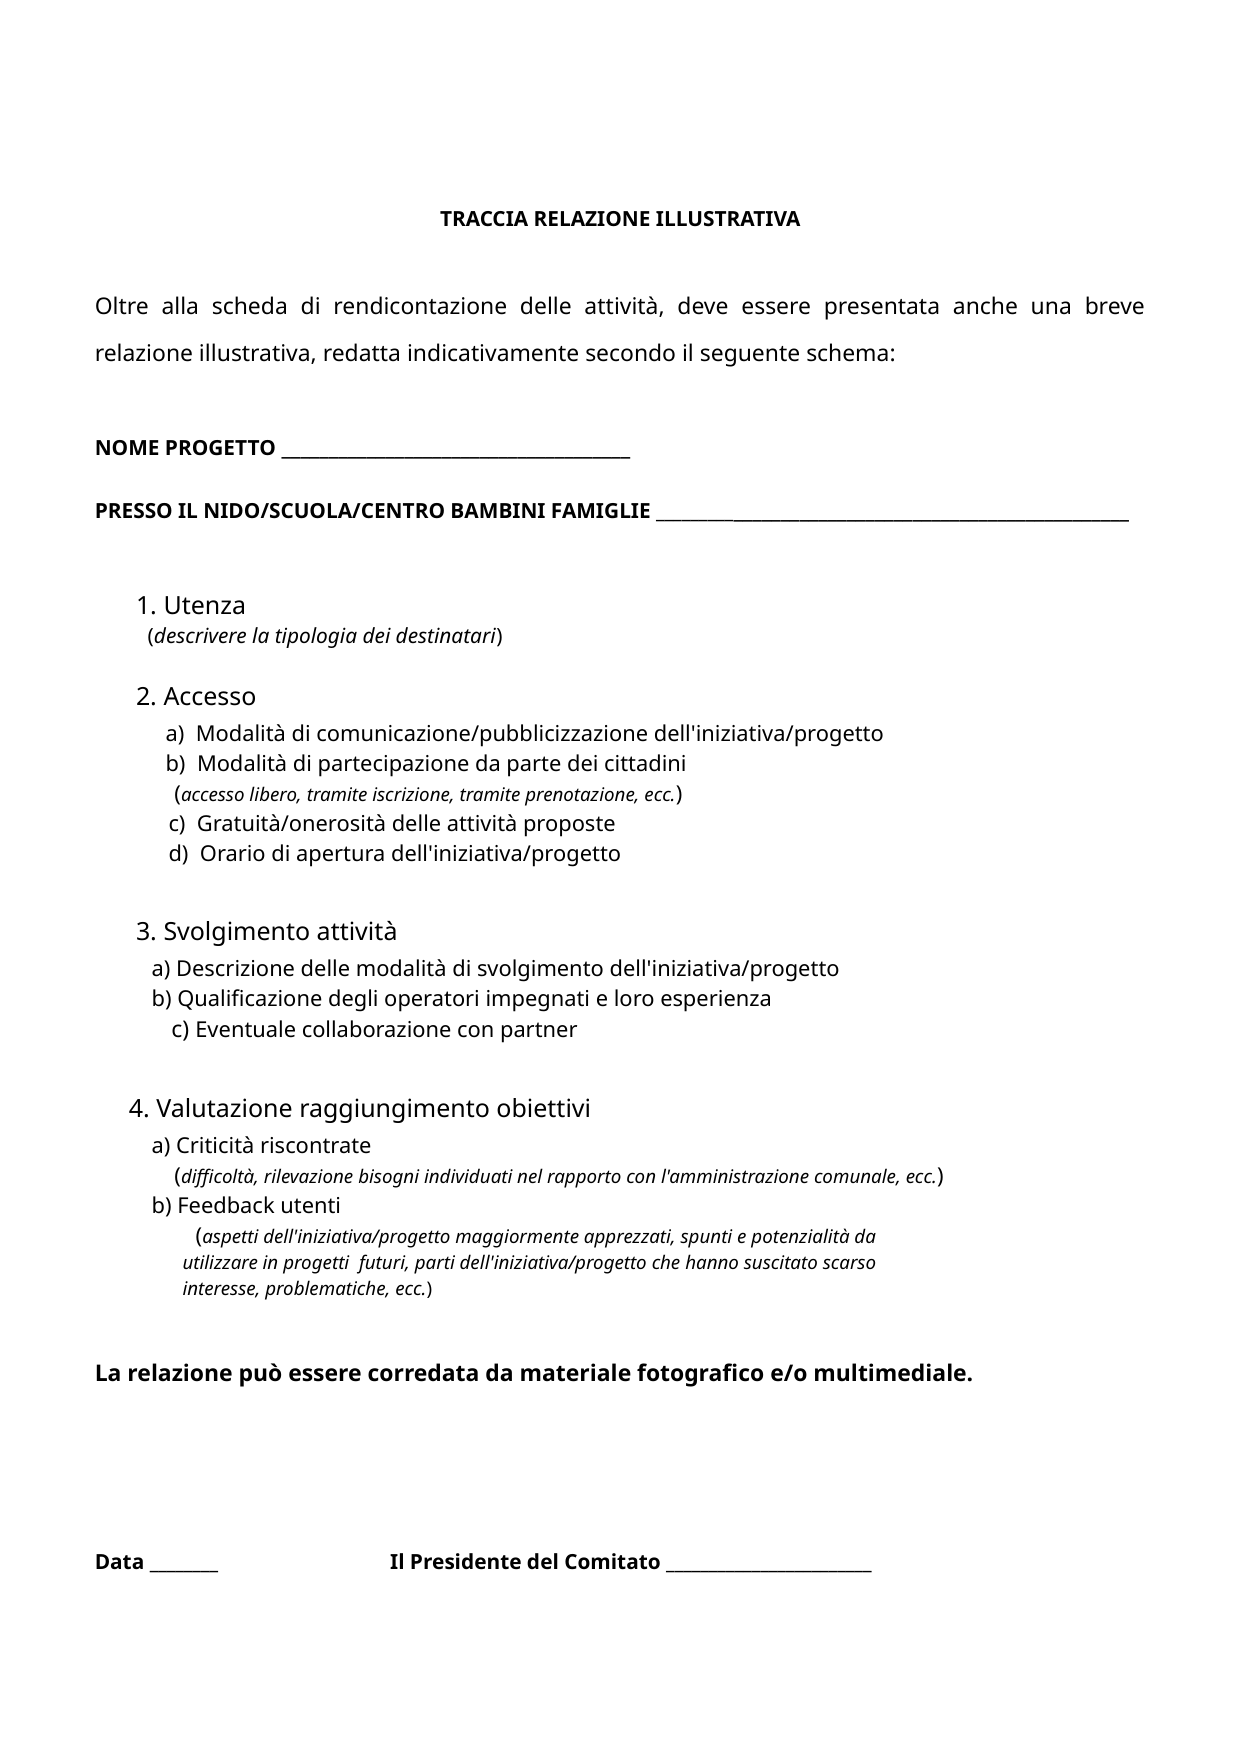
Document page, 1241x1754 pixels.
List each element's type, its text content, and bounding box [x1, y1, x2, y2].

text (accesso libero, tramite iscrizione, tramite prenotazione, ecc.) [94, 778, 1146, 808]
text (difficoltà, rilevazione bisogni individuati nel rapporto con l'amministrazione comunale, ecc.) [94, 1160, 1146, 1190]
text a) Criticità riscontrate [94, 1130, 1146, 1160]
text utilizzare in progetti futuri, parti dell'iniziativa/progetto che hanno suscitato scarso [94, 1249, 1146, 1275]
text b) Modalità di partecipazione da parte dei cittadini [165, 748, 1146, 778]
text c) Eventuale collaborazione con partner [171, 1013, 1146, 1044]
text TRACCIA RELAZIONE ILLUSTRATIVA [94, 204, 1146, 233]
text NOME PROGETTO _____________________________________ [94, 431, 1146, 462]
text 4. Valutazione raggiungimento obiettivi [94, 1090, 1146, 1124]
text b) Feedback utenti [94, 1190, 1146, 1219]
text (aspetti dell'iniziativa/progetto maggiormente apprezzati, spunti e potenzialità da [94, 1219, 1146, 1249]
text PRESSO IL NIDO/SCUOLA/CENTRO BAMBINI FAMIGLIE ___________________________________________________ [94, 494, 1146, 525]
text b) Qualificazione degli operatori impegnati e loro esperienza [94, 983, 1146, 1013]
text 3. Svolgimento attività [136, 913, 1146, 947]
text La relazione può essere corredata da materiale fotografico e/o multimediale. [94, 1357, 1146, 1388]
text Oltre alla scheda di rendicontazione delle attività, deve essere presentata anche una breve relazione illustrativa, redatta indicativamente secondo il seguente schema: [94, 290, 1146, 368]
list 2. Accesso [136, 678, 1146, 712]
text interesse, problematiche, ecc.) [94, 1275, 1146, 1300]
text d) Orario di apertura dell'iniziativa/progetto [94, 837, 1146, 867]
text a) Modalità di comunicazione/pubblicizzazione dell'iniziativa/progetto [165, 718, 1146, 748]
text c) Gratuità/onerosità delle attività proposte [94, 808, 1146, 837]
text (descrivere la tipologia dei destinatari) [94, 621, 1146, 650]
text Data ________ Il Presidente del Comitato ________________________ [94, 1547, 1146, 1576]
list 1. Utenza [136, 587, 1146, 621]
text a) Descrizione delle modalità di svolgimento dell'iniziativa/progetto [94, 953, 1146, 983]
